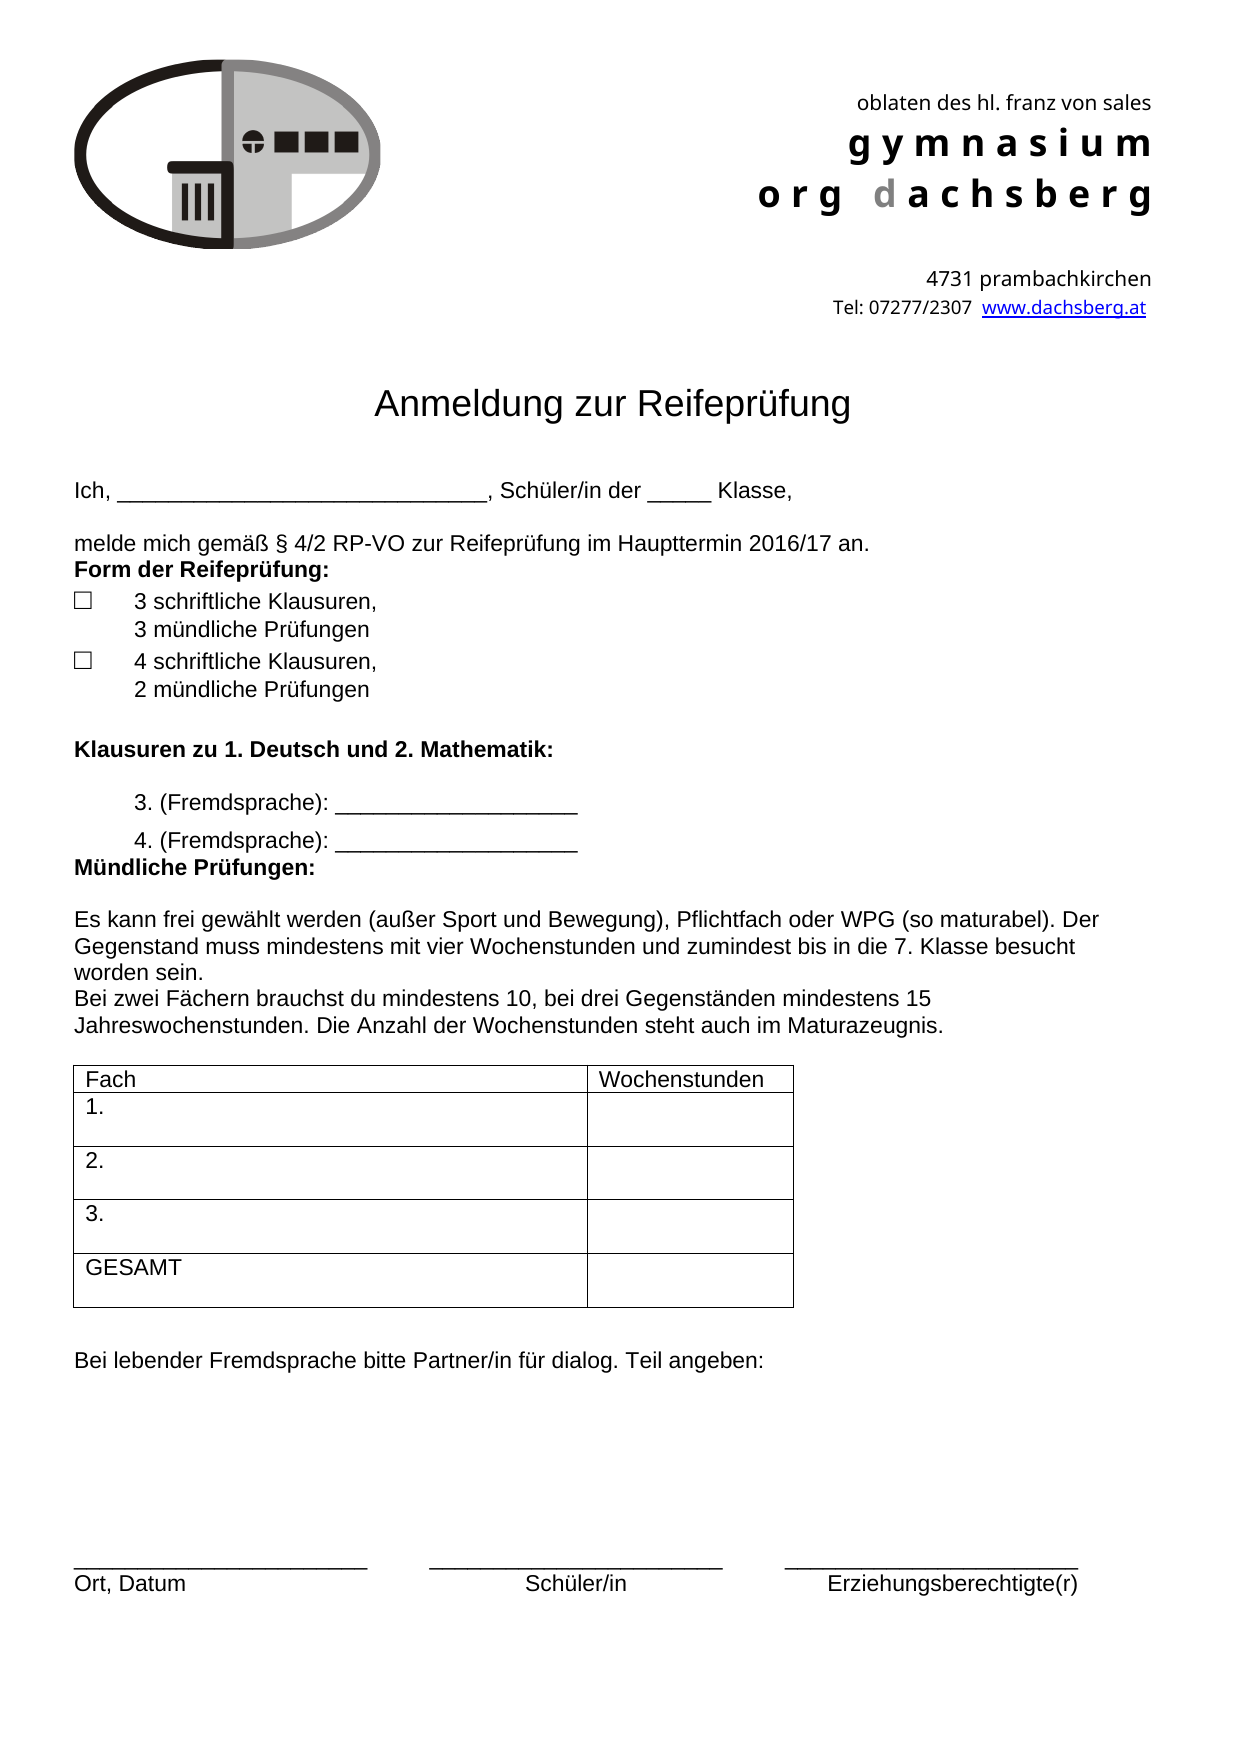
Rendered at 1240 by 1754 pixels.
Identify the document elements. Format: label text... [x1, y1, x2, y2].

table_header Fach [74, 1066, 587, 1092]
table_cell 2. [74, 1147, 587, 1199]
text 4731 prambachkirchen [738, 264, 1152, 292]
table_cell [588, 1147, 793, 1199]
table_cell [588, 1093, 793, 1146]
text 4. (Fremdsprache): ___________________ [74, 827, 1152, 854]
text gymnasium org dachsberg [738, 116, 1152, 218]
text Tel: 07277/2307 www.dachsberg.at [738, 292, 1152, 321]
text Mündliche Prüfungen: [74, 854, 1152, 880]
text melde mich gemäß § 4/2 RP-VO zur Reifeprüfung im Haupttermin 2016/17 an. [74, 530, 1152, 556]
text Form der Reifeprüfung: [74, 556, 1152, 582]
table_cell GESAMT [74, 1254, 587, 1307]
text 3 mündliche Prüfungen [74, 616, 1152, 642]
text □ 4 schriftliche Klausuren, [74, 642, 1152, 676]
text Anmeldung zur Reifeprüfung [74, 381, 1152, 424]
text Bei lebender Fremdsprache bitte Partner/in für dialog. Teil angeben: [74, 1347, 1152, 1426]
text Ort, Datum Schüler/in Erziehungsberechtigte(r) [74, 1570, 1152, 1596]
text Ich, _____________________________, Schüler/in der _____ Klasse, [74, 477, 1152, 503]
text □ 3 schriftliche Klausuren, [74, 582, 1152, 616]
table_cell [588, 1200, 793, 1253]
table_header Wochenstunden [588, 1066, 793, 1092]
text Bei zwei Fächern brauchst du mindestens 10, bei drei Gegenständen mindestens 15 Jahreswochenstunden. Die Anzahl der Wochenstunden steht auch im Maturazeugnis. [74, 985, 1152, 1038]
text 3. (Fremdsprache): ___________________ [74, 788, 1152, 815]
text 2 mündliche Prüfungen [74, 676, 1152, 702]
table_cell 3. [74, 1200, 587, 1253]
table_cell 1. [74, 1093, 587, 1146]
text Es kann frei gewählt werden (außer Sport und Bewegung), Pflichtfach oder WPG (so maturabel). Der Gegenstand muss mindestens mit vier Wochenstunden und zumindest bis in die 7. Klasse besucht worden sein. [74, 906, 1152, 985]
text _______________________ _______________________ _______________________ [74, 1544, 1152, 1570]
text oblaten des hl. franz von sales [738, 88, 1152, 116]
text Klausuren zu 1. Deutsch und 2. Mathematik: [74, 736, 1152, 762]
table_cell [588, 1254, 793, 1307]
